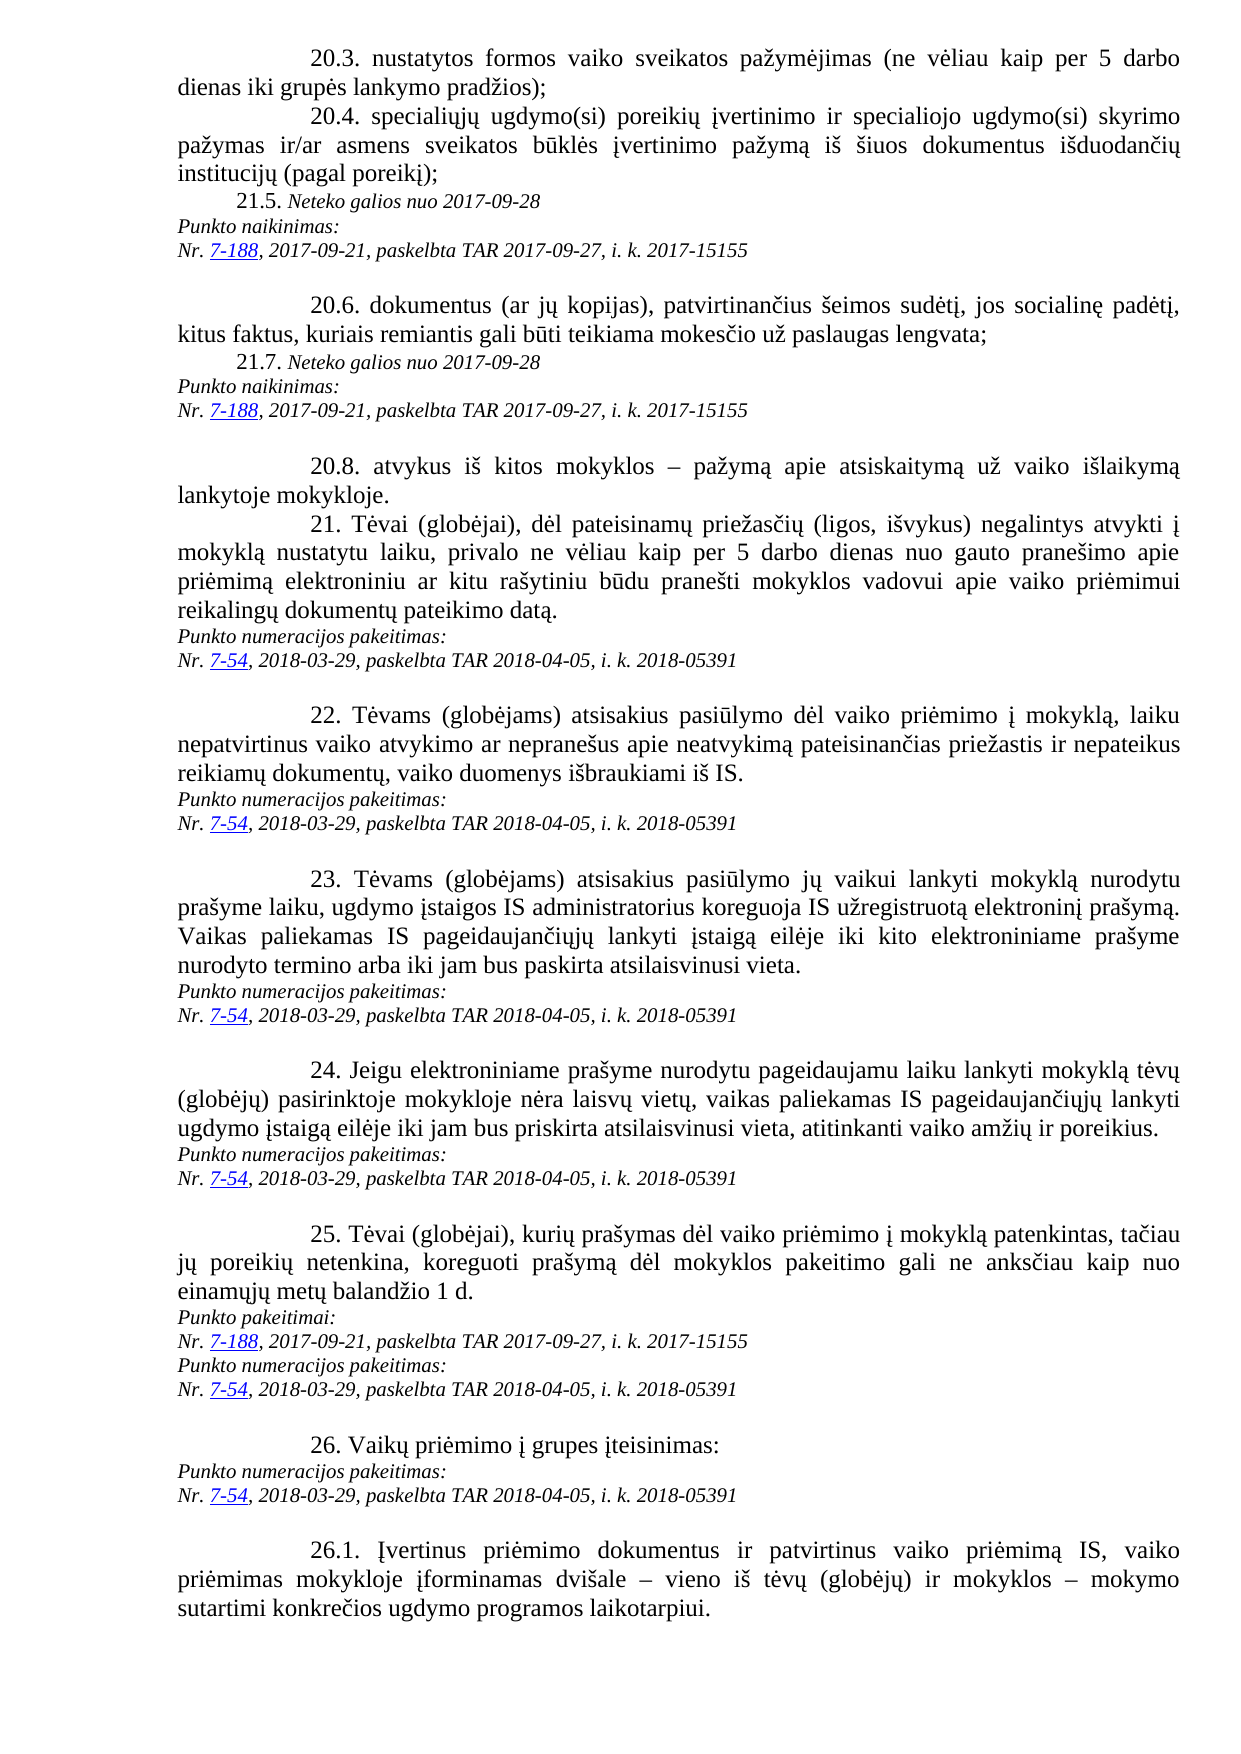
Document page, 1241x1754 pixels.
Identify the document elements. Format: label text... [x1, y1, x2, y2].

text 20.8. atvykus iš kitos mokyklos – pažymą apie atsiskaitymą už vaiko išlaikymą lankytoje mokykloje. [177, 451, 1181, 509]
text Punkto numeracijos pakeitimas: [177, 624, 1181, 648]
text 21.7. Neteko galios nuo 2017-09-28 [177, 348, 1181, 374]
text Punkto numeracijos pakeitimas: [177, 787, 1181, 811]
text Punkto pakeitimai: [177, 1305, 1181, 1329]
text Nr. 7-54, 2018-03-29, paskelbta TAR 2018-04-05, i. k. 2018-05391 [177, 1377, 1181, 1401]
text 24. Jeigu elektroniniame prašyme nurodytu pageidaujamu laiku lankyti mokyklą tėvų (globėjų) pasirinktoje mokykloje nėra laisvų vietų, vaikas paliekamas IS pageidaujančiųjų lankyti ugdymo įstaigą eilėje iki jam bus priskirta atsilaisvinusi vieta, atitinkanti vaiko amžių ir poreikius. [177, 1056, 1181, 1142]
text Nr. 7-188, 2017-09-21, paskelbta TAR 2017-09-27, i. k. 2017-15155 [177, 238, 1181, 262]
text Punkto numeracijos pakeitimas: [177, 979, 1181, 1003]
text Nr. 7-54, 2018-03-29, paskelbta TAR 2018-04-05, i. k. 2018-05391 [177, 1003, 1181, 1027]
text Nr. 7-54, 2018-03-29, paskelbta TAR 2018-04-05, i. k. 2018-05391 [177, 648, 1181, 672]
text Nr. 7-54, 2018-03-29, paskelbta TAR 2018-04-05, i. k. 2018-05391 [177, 1483, 1181, 1507]
text Nr. 7-54, 2018-03-29, paskelbta TAR 2018-04-05, i. k. 2018-05391 [177, 811, 1181, 835]
text Nr. 7-188, 2017-09-21, paskelbta TAR 2017-09-27, i. k. 2017-15155 [177, 398, 1181, 422]
text 20.6. dokumentus (ar jų kopijas), patvirtinančius šeimos sudėtį, jos socialinę padėtį, kitus faktus, kuriais remiantis gali būti teikiama mokesčio už paslaugas lengvata; [177, 291, 1181, 348]
text 21.5. Neteko galios nuo 2017-09-28 [177, 187, 1181, 214]
text 20.3. nustatytos formos vaiko sveikatos pažymėjimas (ne vėliau kaip per 5 darbo dienas iki grupės lankymo pradžios); [177, 43, 1181, 101]
text 26.1. Įvertinus priėmimo dokumentus ir patvirtinus vaiko priėmimą IS, vaiko priėmimas mokykloje įforminamas dvišale – vieno iš tėvų (globėjų) ir mokyklos – mokymo sutartimi konkrečios ugdymo programos laikotarpiui. [177, 1536, 1181, 1622]
text Punkto numeracijos pakeitimas: [177, 1459, 1181, 1483]
text 20.4. specialiųjų ugdymo(si) poreikių įvertinimo ir specialiojo ugdymo(si) skyrimo pažymas ir/ar asmens sveikatos būklės įvertinimo pažymą iš šiuos dokumentus išduodančių institucijų (pagal poreikį); [177, 101, 1181, 187]
text 26. Vaikų priėmimo į grupes įteisinimas: [177, 1430, 1181, 1459]
text 22. Tėvams (globėjams) atsisakius pasiūlymo dėl vaiko priėmimo į mokyklą, laiku nepatvirtinus vaiko atvykimo ar nepranešus apie neatvykimą pateisinančias priežastis ir nepateikus reikiamų dokumentų, vaiko duomenys išbraukiami iš IS. [177, 701, 1181, 787]
text Punkto naikinimas: [177, 214, 1181, 238]
text 21. Tėvai (globėjai), dėl pateisinamų priežasčių (ligos, išvykus) negalintys atvykti į mokyklą nustatytu laiku, privalo ne vėliau kaip per 5 darbo dienas nuo gauto pranešimo apie priėmimą elektroniniu ar kitu rašytiniu būdu pranešti mokyklos vadovui apie vaiko priėmimui reikalingų dokumentų pateikimo datą. [177, 509, 1181, 624]
text 23. Tėvams (globėjams) atsisakius pasiūlymo jų vaikui lankyti mokyklą nurodytu prašyme laiku, ugdymo įstaigos IS administratorius koreguoja IS užregistruotą elektroninį prašymą. Vaikas paliekamas IS pageidaujančiųjų lankyti įstaigą eilėje iki kito elektroniniame prašyme nurodyto termino arba iki jam bus paskirta atsilaisvinusi vieta. [177, 864, 1181, 979]
text Punkto numeracijos pakeitimas: [177, 1353, 1181, 1377]
text 25. Tėvai (globėjai), kurių prašymas dėl vaiko priėmimo į mokyklą patenkintas, tačiau jų poreikių netenkina, koreguoti prašymą dėl mokyklos pakeitimo gali ne anksčiau kaip nuo einamųjų metų balandžio 1 d. [177, 1219, 1181, 1305]
text Punkto naikinimas: [177, 374, 1181, 398]
text Nr. 7-54, 2018-03-29, paskelbta TAR 2018-04-05, i. k. 2018-05391 [177, 1166, 1181, 1190]
text Nr. 7-188, 2017-09-21, paskelbta TAR 2017-09-27, i. k. 2017-15155 [177, 1329, 1181, 1353]
text Punkto numeracijos pakeitimas: [177, 1142, 1181, 1166]
